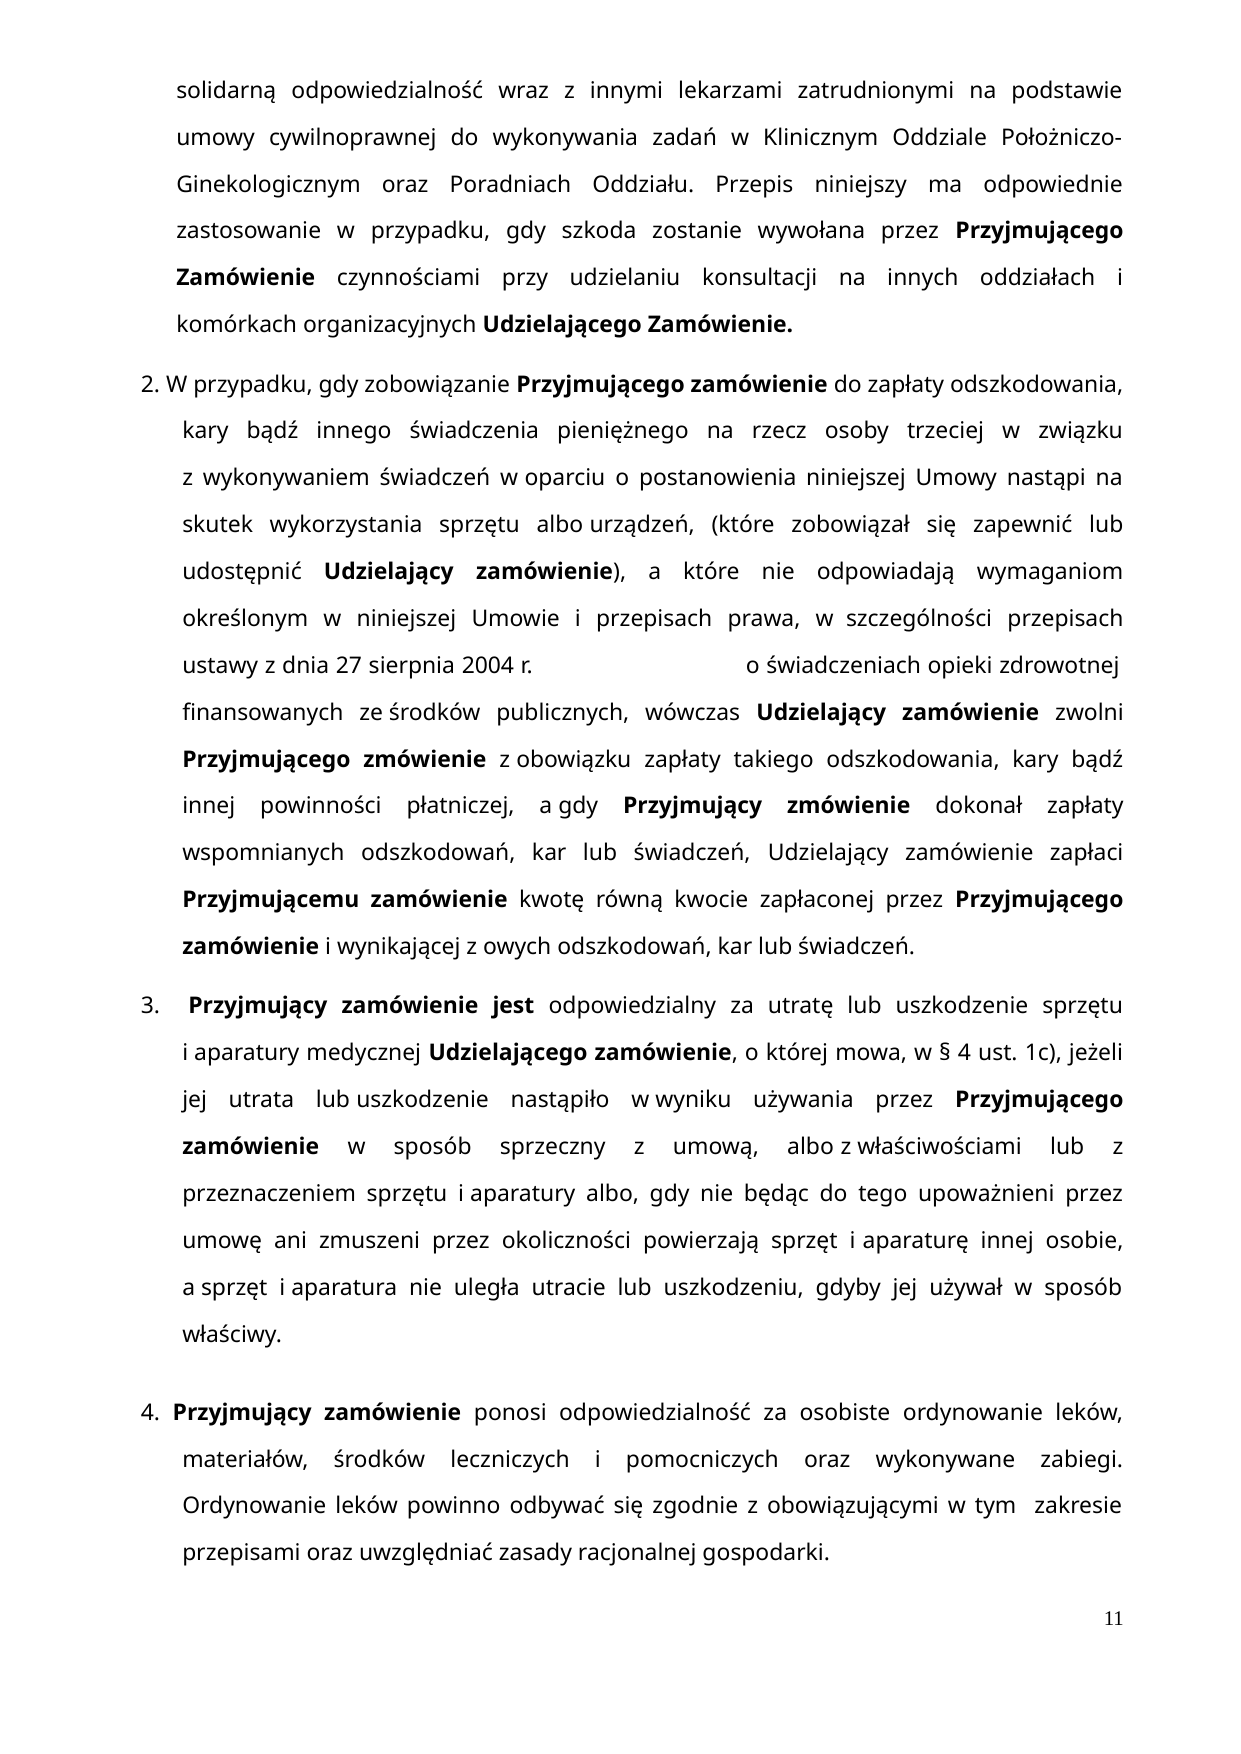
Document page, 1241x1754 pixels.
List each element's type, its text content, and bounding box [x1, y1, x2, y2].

text 4. Przyjmujący zamówienie ponosi odpowiedzialność za osobiste ordynowanie leków, materiałów, środków leczniczych i pomocniczych oraz wykonywane zabiegi. Ordynowanie leków powinno odbywać się zgodnie z obowiązującymi w tym zakresie przepisami oraz uwzględniać zasady racjonalnej gospodarki. [141, 1396, 1123, 1567]
text solidarną odpowiedzialność wraz z innymi lekarzami zatrudnionymi na podstawie umowy cywilnoprawnej do wykonywania zadań w Klinicznym Oddziale Położniczo-Ginekologicznym oraz Poradniach Oddziału. Przepis niniejszy ma odpowiednie zastosowanie w przypadku, gdy szkoda zostanie wywołana przez Przyjmującego Zamówienie czynnościami przy udzielaniu konsultacji na innych oddziałach i komórkach organizacyjnych Udzielającego Zamówienie. [141, 74, 1123, 339]
text 3. Przyjmujący zamówienie jest odpowiedzialny za utratę lub uszkodzenie sprzętu i aparatury medycznej Udzielającego zamówienie, o której mowa, w § 4 ust. 1c), jeżeli jej utrata lub uszkodzenie nastąpiło w wyniku używania przez Przyjmującego zamówienie w sposób sprzeczny z umową, albo z właściwościami lub z przeznaczeniem sprzętu i aparatury albo, gdy nie będąc do tego upoważnieni przez umowę ani zmuszeni przez okoliczności powierzają sprzęt i aparaturę innej osobie, a sprzęt i aparatura nie uległa utracie lub uszkodzeniu, gdyby jej używał w sposób właściwy. [141, 989, 1123, 1349]
list 2. W przypadku, gdy zobowiązanie Przyjmującego zamówienie do zapłaty odszkodowania, kary bądź innego świadczenia pieniężnego na rzecz osoby trzeciej w związku z wykonywaniem świadczeń w oparciu o postanowienia niniejszej Umowy nastąpi na skutek wykorzystania sprzętu albo urządzeń, (które zobowiązał się zapewnić lub udostępnić Udzielający zamówienie), a które nie odpowiadają wymaganiom określonym w niniejszej Umowie i przepisach prawa, w szczególności przepisach ustawy z dnia 27 sierpnia 2004 r. o świadczeniach opieki zdrowotnej finansowanych ze środków publicznych, wówczas Udzielający zamówienie zwolni Przyjmującego zmówienie z obowiązku zapłaty takiego odszkodowania, kary bądź innej powinności płatniczej, a gdy Przyjmujący zmówienie dokonał zapłaty wspomnianych odszkodowań, kar lub świadczeń, Udzielający zamówienie zapłaci Przyjmującemu zamówienie kwotę równą kwocie zapłaconej przez Przyjmującego zamówienie i wynikającej z owych odszkodowań, kar lub świadczeń. [141, 367, 1123, 961]
